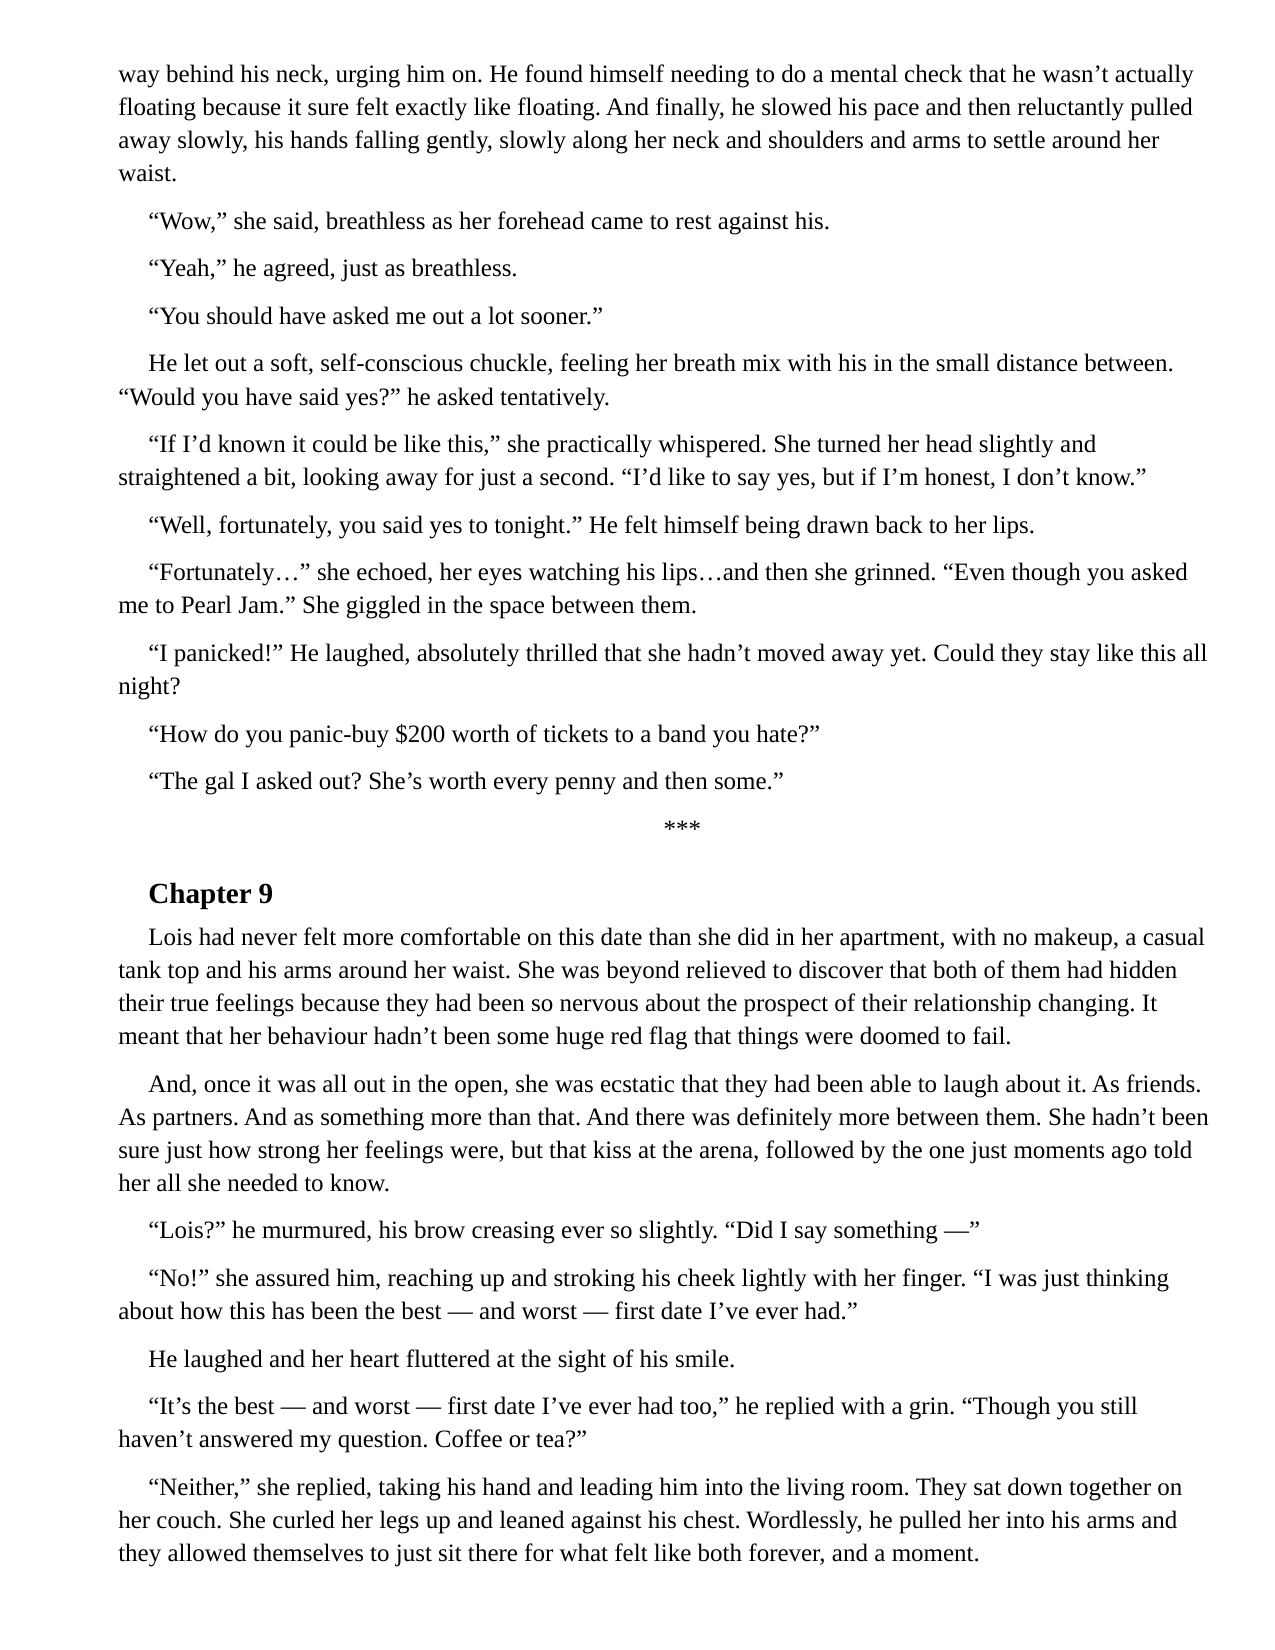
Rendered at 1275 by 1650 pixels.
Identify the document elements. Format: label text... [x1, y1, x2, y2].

text “I panicked!” He laughed, absolutely thrilled that she hadn’t moved away yet. Could they stay like this all night? [118, 638, 1216, 700]
text “You should have asked me out a lot sooner.” [118, 301, 1216, 330]
text He let out a soft, self-conscious chuckle, feeling her breath mix with his in the small distance between. “Would you have said yes?” he asked tentatively. [118, 348, 1216, 410]
text “Lois?” he murmured, his brow creasing ever so slightly. “Did I say something —” [118, 1215, 1216, 1244]
text “The gal I asked out? She’s worth every penny and then some.” [118, 766, 1216, 795]
text Lois had never felt more comfortable on this date than she did in her apartment, with no makeup, a casual tank top and his arms around her waist. She was beyond relieved to discover that both of them had hidden their true feelings because they had been so nervous about the prospect of their relationship changing. It meant that her behaviour hadn’t been some huge red flag that things were doomed to fail. [118, 922, 1216, 1050]
text “No!” she assured him, reaching up and stroking his cheek lightly with her finger. “I was just thinking about how this has been the best — and worst — first date I’ve ever had.” [118, 1263, 1216, 1325]
text He laughed and her heart fluttered at the sight of his smile. [118, 1344, 1216, 1372]
text *** [118, 814, 1216, 843]
text “Neither,” she replied, taking his hand and leading him into the living room. They sat down together on her couch. She curled her legs up and leaned against his chest. Wordlessly, he pulled her into his arms and they allowed themselves to just sit there for what felt like both forever, and a moment. [118, 1472, 1216, 1567]
text “Well, fortunately, you said yes to tonight.” He felt himself being drawn back to her lips. [118, 510, 1216, 538]
text “Fortunately…” she echoed, her eyes watching his lips…and then she grinned. “Even though you asked me to Pearl Jam.” She giggled in the space between them. [118, 557, 1216, 619]
text “If I’d known it could be like this,” she practically whispered. She turned her head slightly and straightened a bit, looking away for just a second. “I’d like to say yes, but if I’m honest, I don’t know.” [118, 429, 1216, 491]
text “Wow,” she said, breathless as her forehead came to rest against his. [118, 206, 1216, 234]
text And, once it was all out in the open, she was ecstatic that they had been able to laugh about it. As friends. As partners. And as something more than that. And there was definitely more between them. She hadn’t been sure just how strong her feelings were, but that kiss at the arena, followed by the one just moments ago told her all she needed to know. [118, 1069, 1216, 1197]
text “It’s the best — and worst — first date I’ve ever had too,” he replied with a grin. “Though you still haven’t answered my question. Coffee or tea?” [118, 1391, 1216, 1453]
subtitle Chapter 9 [118, 876, 1216, 909]
text way behind his neck, urging him on. He found himself needing to do a mental check that he wasn’t actually floating because it sure felt exactly like floating. And finally, he slowed his pace and then reluctantly pulled away slowly, his hands falling gently, slowly along her neck and shoulders and arms to settle around her waist. [118, 59, 1216, 187]
text “How do you panic-buy $200 worth of tickets to a band you hate?” [118, 719, 1216, 747]
text “Yeah,” he agreed, just as breathless. [118, 253, 1216, 282]
